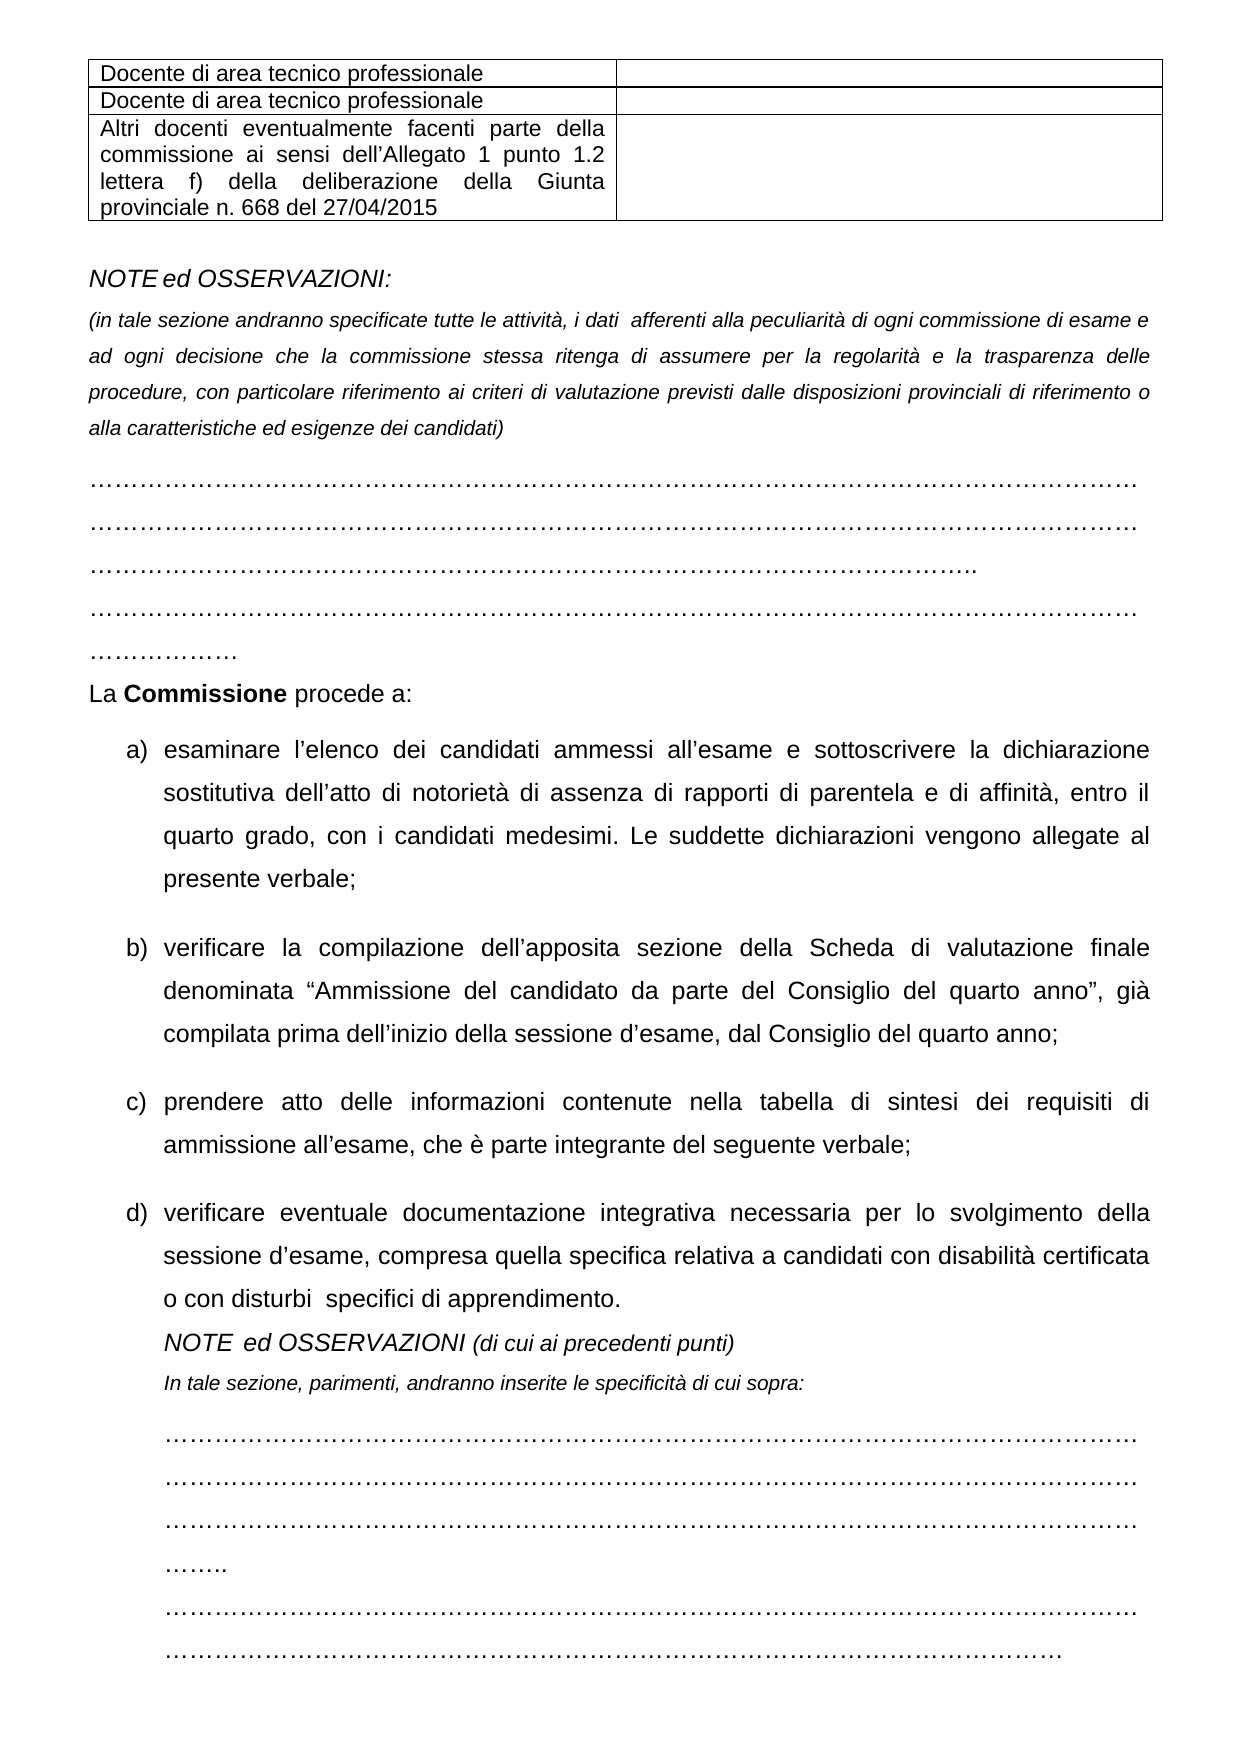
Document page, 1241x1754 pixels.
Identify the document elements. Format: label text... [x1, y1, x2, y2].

list esaminare l’elenco dei candidati ammessi all’esame e sottoscrivere la dichiarazione sostitutiva dell’atto di notorietà di assenza di rapporti di parentela e di affinità, entro il quarto grado, con i candidati medesimi. Le suddette dichiarazioni vengono allegate al presente verbale; [126, 735, 1152, 893]
text (in tale sezione andranno specificate tutte le attività, i dati afferenti alla peculiarità di ogni commissione di esame e ad ogni decisione che la commissione stessa ritenga di assumere per la regolarità e la trasparenza delle procedure, con particolare riferimento ai criteri di valutazione previsti dalle disposizioni provinciali di riferimento o alla caratteristiche ed esigenze dei candidati) [89, 308, 1152, 439]
text NOTE ed OSSERVAZIONI (di cui ai precedenti punti) [164, 1328, 1152, 1356]
table_cell [617, 115, 1162, 220]
table_cell Docente di area tecnico professionale [89, 88, 616, 114]
list verificare la compilazione dell’apposita sezione della Scheda di valutazione finale denominata “Ammissione del candidato da parte del Consiglio del quarto anno”, già compilata prima dell’inizio della sessione d’esame, dal Consiglio del quarto anno; [126, 933, 1152, 1048]
list prendere atto delle informazioni contenute nella tabella di sintesi dei requisiti di ammissione all’esame, che è parte integrante del seguente verbale; [126, 1087, 1152, 1159]
list verificare eventuale documentazione integrativa necessaria per lo svolgimento della sessione d’esame, compresa quella specifica relativa a candidati con disabilità certificata o con disturbi specifici di apprendimento. [126, 1198, 1152, 1313]
text ……………………………………………………………………………………………………………………………………………………………………………………………………………………………………………………………………………………………………………………………..……………………………………………………………………………………………………………………………………………………………………………………………………… [164, 1419, 1152, 1663]
text La Commissione procede a: [89, 679, 1152, 708]
table_cell [617, 88, 1162, 114]
text ……………………………………………………………………………………………………………………………………………………………………………………………………………………………………………………………………………………………………………………………..……………………………………………………………………………………………………………………………… [89, 464, 1152, 665]
text NOTE ed OSSERVAZIONI: [89, 264, 1152, 293]
table_cell Docente di area tecnico professionale [89, 60, 616, 86]
table_cell [617, 60, 1162, 86]
table_cell Altri docenti eventualmente facenti parte della commissione ai sensi dell’Allegato 1 punto 1.2 lettera f) della deliberazione della Giunta provinciale n. 668 del 27/04/2015 [89, 115, 616, 220]
text In tale sezione, parimenti, andranno inserite le specificità di cui sopra: [164, 1371, 1152, 1395]
